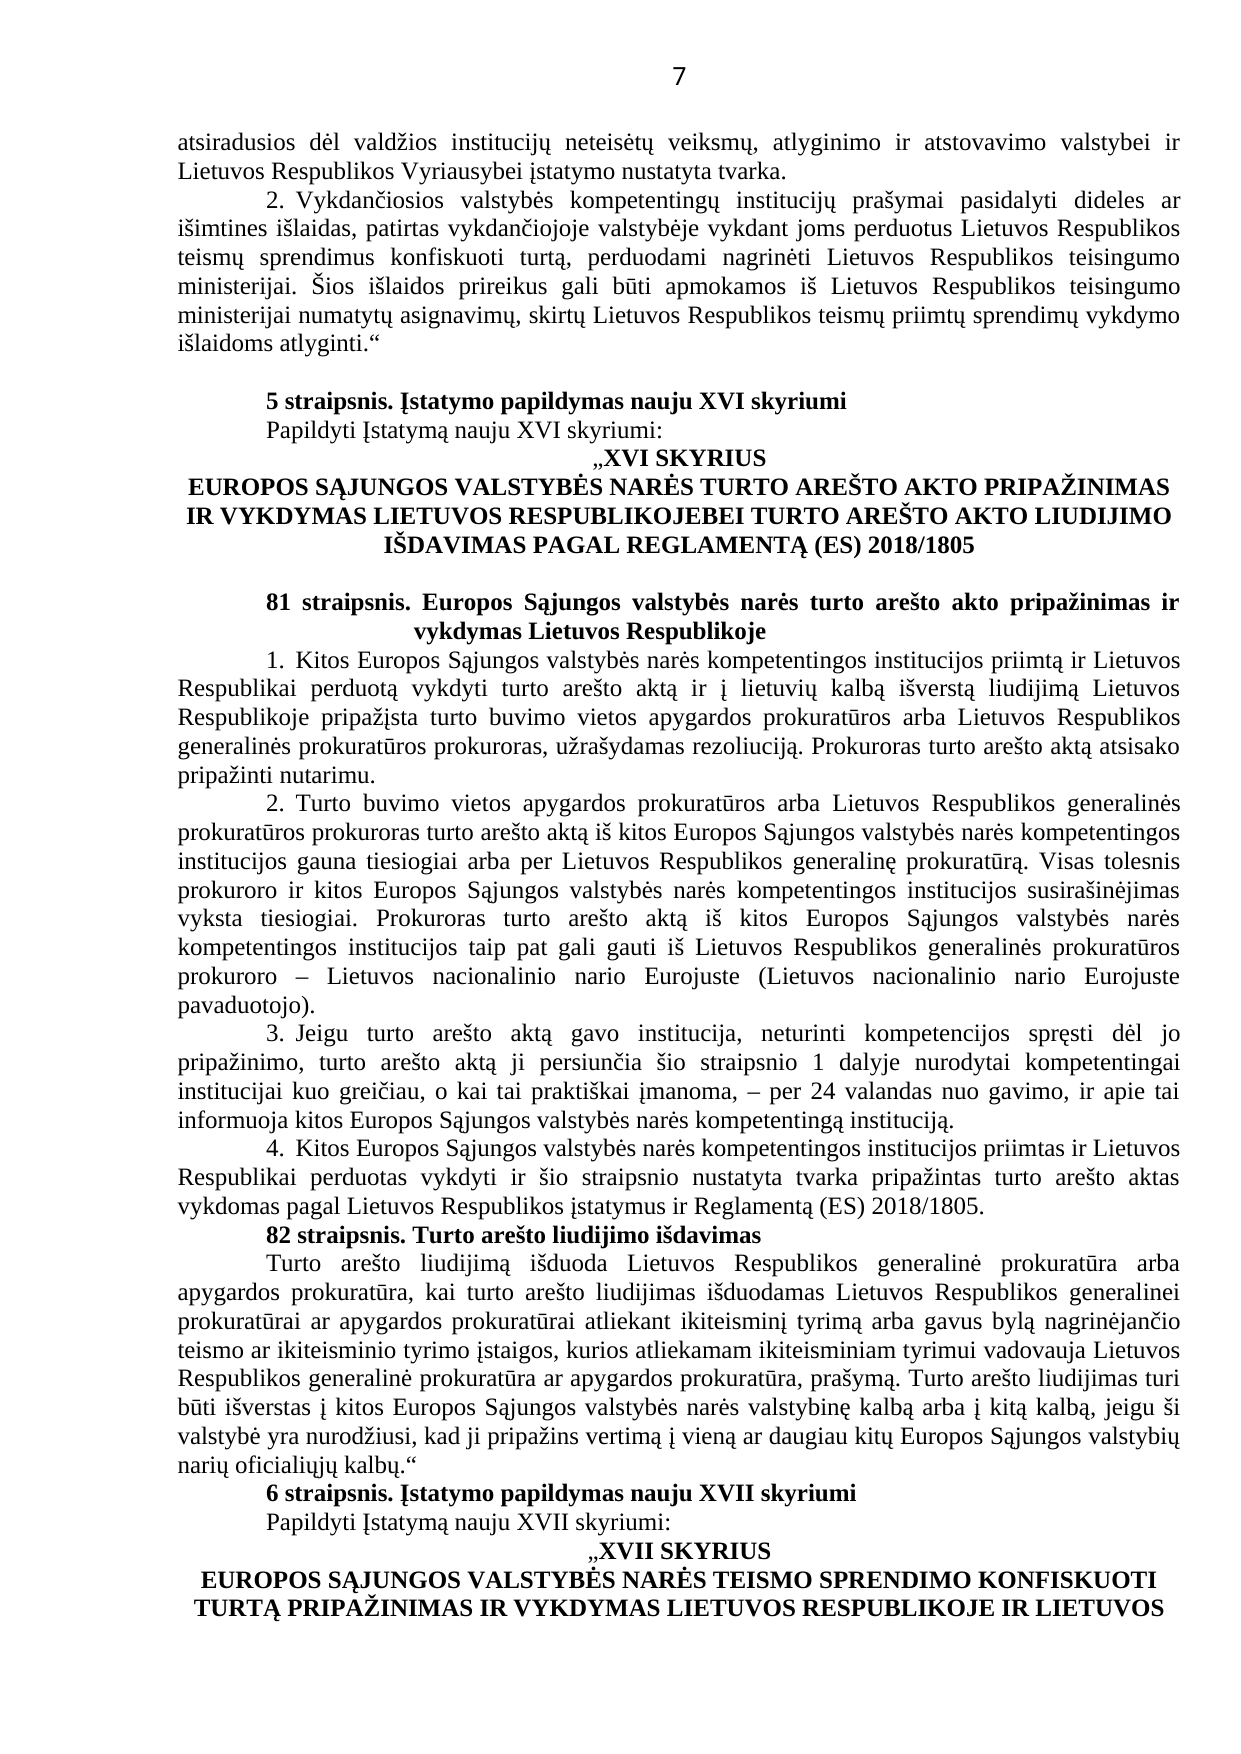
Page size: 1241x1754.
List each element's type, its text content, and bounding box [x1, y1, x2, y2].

text „XVII SKYRIUS [177, 1536, 1181, 1565]
text 6 straipsnis. Įstatymo papildymas nauju XVII skyriumi [177, 1478, 1181, 1507]
text 2. Vykdančiosios valstybės kompetentingų institucijų prašymai pasidalyti dideles ar išimtines išlaidas, patirtas vykdančiojoje valstybėje vykdant joms perduotus Lietuvos Respublikos teismų sprendimus konfiskuoti turtą, perduodami nagrinėti Lietuvos Respublikos teisingumo ministerijai. Šios išlaidos prireikus gali būti apmokamos iš Lietuvos Respublikos teisingumo ministerijai numatytų asignavimų, skirtų Lietuvos Respublikos teismų priimtų sprendimų vykdymo išlaidoms atlyginti.“ [177, 185, 1181, 357]
text „XVI SKYRIUS [177, 443, 1181, 472]
text 2. Turto buvimo vietos apygardos prokuratūros arba Lietuvos Respublikos generalinės prokuratūros prokuroras turto arešto aktą iš kitos Europos Sąjungos valstybės narės kompetentingos institucijos gauna tiesiogiai arba per Lietuvos Respublikos generalinę prokuratūrą. Visas tolesnis prokuroro ir kitos Europos Sąjungos valstybės narės kompetentingos institucijos susirašinėjimas vyksta tiesiogiai. Prokuroras turto arešto aktą iš kitos Europos Sąjungos valstybės narės kompetentingos institucijos taip pat gali gauti iš Lietuvos Respublikos generalinės prokuratūros prokuroro – Lietuvos nacionalinio nario Eurojuste (Lietuvos nacionalinio nario Eurojuste pavaduotojo). [177, 788, 1181, 1018]
text Papildyti Įstatymą nauju XVI skyriumi: [177, 415, 1181, 443]
text 4. Kitos Europos Sąjungos valstybės narės kompetentingos institucijos priimtas ir Lietuvos Respublikai perduotas vykdyti ir šio straipsnio nustatyta tvarka pripažintas turto arešto aktas vykdomas pagal Lietuvos Respublikos įstatymus ir Reglamentą (ES) 2018/1805. [177, 1133, 1181, 1220]
text EUROPOS SĄJUNGOS VALSTYBĖS NARĖS TURTO AREŠTO AKTO PRIPAŽINIMAS IR VYKDYMAS LIETUVOS RESPUBLIKOJEBEI TURTO AREŠTO AKTO LIUDIJIMO IŠDAVIMAS PAGAL REGLAMENTĄ (ES) 2018/1805 [177, 472, 1181, 558]
text 5 straipsnis. Įstatymo papildymas nauju XVI skyriumi [177, 386, 1181, 415]
text Papildyti Įstatymą nauju XVII skyriumi: [177, 1507, 1181, 1536]
text 1. Kitos Europos Sąjungos valstybės narės kompetentingos institucijos priimtą ir Lietuvos Respublikai perduotą vykdyti turto arešto aktą ir į lietuvių kalbą išverstą liudijimą Lietuvos Respublikoje pripažįsta turto buvimo vietos apygardos prokuratūros arba Lietuvos Respublikos generalinės prokuratūros prokuroras, užrašydamas rezoliuciją. Prokuroras turto arešto aktą atsisako pripažinti nutarimu. [177, 645, 1181, 788]
text Turto arešto liudijimą išduoda Lietuvos Respublikos generalinė prokuratūra arba apygardos prokuratūra, kai turto arešto liudijimas išduodamas Lietuvos Respublikos generalinei prokuratūrai ar apygardos prokuratūrai atliekant ikiteisminį tyrimą arba gavus bylą nagrinėjančio teismo ar ikiteisminio tyrimo įstaigos, kurios atliekamam ikiteisminiam tyrimui vadovauja Lietuvos Respublikos generalinė prokuratūra ar apygardos prokuratūra, prašymą. Turto arešto liudijimas turi būti išverstas į kitos Europos Sąjungos valstybės narės valstybinę kalbą arba į kitą kalbą, jeigu ši valstybė yra nurodžiusi, kad ji pripažins vertimą į vieną ar daugiau kitų Europos Sąjungos valstybių narių oficialiųjų kalbų.“ [177, 1248, 1181, 1478]
text atsiradusios dėl valdžios institucijų neteisėtų veiksmų, atlyginimo ir atstovavimo valstybei ir Lietuvos Respublikos Vyriausybei įstatymo nustatyta tvarka. [177, 127, 1181, 185]
text EUROPOS SĄJUNGOS VALSTYBĖS NARĖS TEISMO SPRENDIMO KONFISKUOTI TURTĄ PRIPAŽINIMAS IR VYKDYMAS LIETUVOS RESPUBLIKOJE IR LIETUVOS [177, 1565, 1181, 1622]
text 82 straipsnis. Turto arešto liudijimo išdavimas [177, 1220, 1181, 1248]
text 81 straipsnis. Europos Sąjungos valstybės narės turto arešto akto pripažinimas ir vykdymas Lietuvos Respublikoje [266, 587, 1181, 645]
text 3. Jeigu turto arešto aktą gavo institucija, neturinti kompetencijos spręsti dėl jo pripažinimo, turto arešto aktą ji persiunčia šio straipsnio 1 dalyje nurodytai kompetentingai institucijai kuo greičiau, o kai tai praktiškai įmanoma, – per 24 valandas nuo gavimo, ir apie tai informuoja kitos Europos Sąjungos valstybės narės kompetentingą instituciją. [177, 1018, 1181, 1133]
